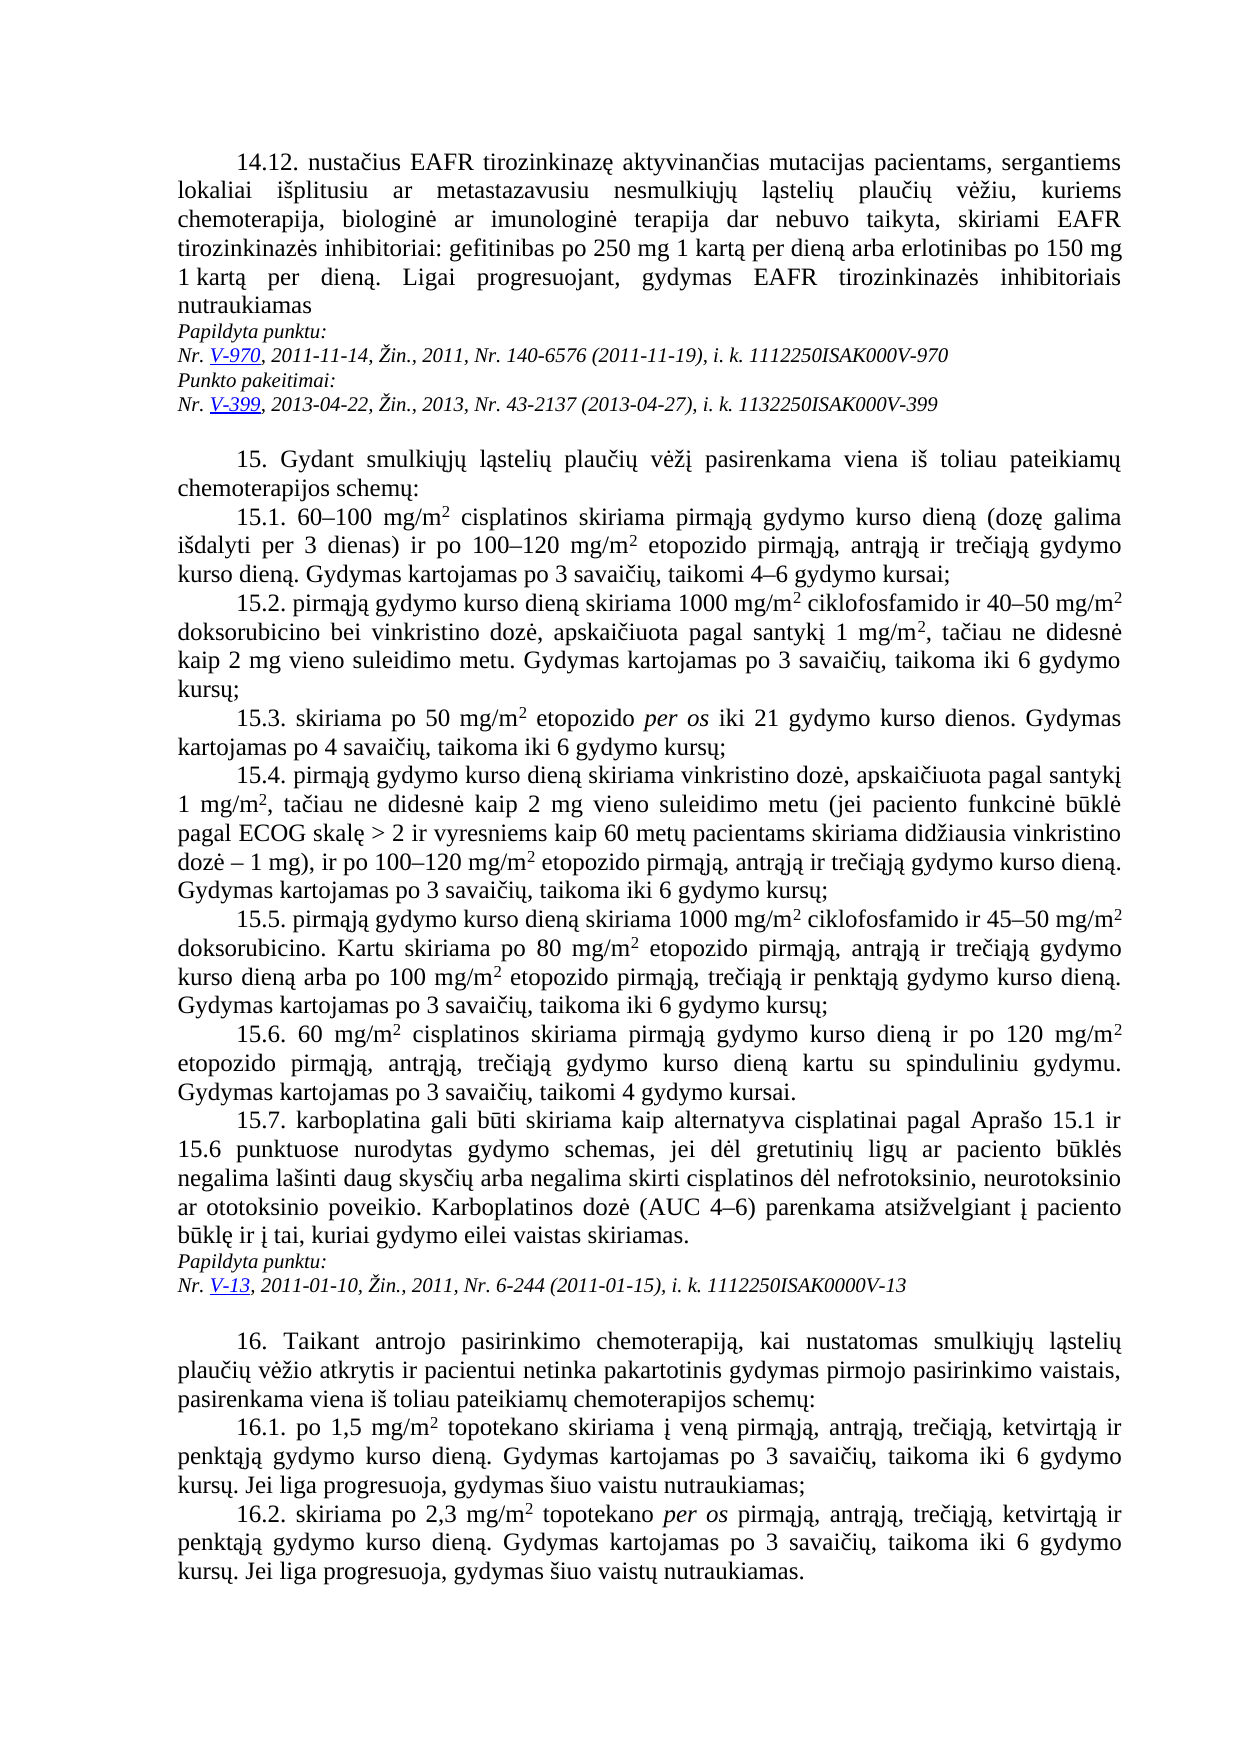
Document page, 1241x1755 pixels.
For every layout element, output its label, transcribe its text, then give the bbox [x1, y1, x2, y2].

text 16. Taikant antrojo pasirinkimo chemoterapiją, kai nustatomas smulkiųjų ląstelių plaučių vėžio atkrytis ir pacientui netinka pakartotinis gydymas pirmojo pasirinkimo vaistais, pasirenkama viena iš toliau pateikiamų chemoterapijos schemų: [177, 1326, 1122, 1412]
text 15.4. pirmąją gydymo kurso dieną skiriama vinkristino dozė, apskaičiuota pagal santykį 1 mg/m2, tačiau ne didesnė kaip 2 mg vieno suleidimo metu (jei paciento funkcinė būklė pagal ECOG skalę > 2 ir vyresniems kaip 60 metų pacientams skiriama didžiausia vinkristino dozė – 1 mg), ir po 100–120 mg/m2 etopozido pirmąją, antrąją ir trečiąją gydymo kurso dieną. Gydymas kartojamas po 3 savaičių, taikoma iki 6 gydymo kursų; [177, 761, 1122, 904]
text 14.12. nustačius EAFR tirozinkinazę aktyvinančias mutacijas pacientams, sergantiems lokaliai išplitusiu ar metastazavusiu nesmulkiųjų ląstelių plaučių vėžiu, kuriems chemoterapija, biologinė ar imunologinė terapija dar nebuvo taikyta, skiriami EAFR tirozinkinazės inhibitoriai: gefitinibas po 250 mg 1 kartą per dieną arba erlotinibas po 150 mg 1 kartą per dieną. Ligai progresuojant, gydymas EAFR tirozinkinazės inhibitoriais nutraukiamas [177, 147, 1122, 319]
text Punkto pakeitimai: [177, 367, 1122, 392]
text Nr. V-13, 2011-01-10, Žin., 2011, Nr. 6-244 (2011-01-15), i. k. 1112250ISAK0000V-13 [177, 1273, 1122, 1297]
text 15.3. skiriama po 50 mg/m2 etopozido per os iki 21 gydymo kurso dienos. Gydymas kartojamas po 4 savaičių, taikoma iki 6 gydymo kursų; [177, 703, 1122, 761]
text 15.5. pirmąją gydymo kurso dieną skiriama 1000 mg/m2 ciklofosfamido ir 45–50 mg/m2 doksorubicino. Kartu skiriama po 80 mg/m2 etopozido pirmąją, antrąją ir trečiąją gydymo kurso dieną arba po 100 mg/m2 etopozido pirmąją, trečiąją ir penktąją gydymo kurso dieną. Gydymas kartojamas po 3 savaičių, taikoma iki 6 gydymo kursų; [177, 904, 1122, 1019]
text 15.6. 60 mg/m2 cisplatinos skiriama pirmąją gydymo kurso dieną ir po 120 mg/m2 etopozido pirmąją, antrąją, trečiąją gydymo kurso dieną kartu su spinduliniu gydymu. Gydymas kartojamas po 3 savaičių, taikomi 4 gydymo kursai. [177, 1019, 1122, 1106]
text Papildyta punktu: [177, 1249, 1122, 1273]
text Nr. V-970, 2011-11-14, Žin., 2011, Nr. 140-6576 (2011-11-19), i. k. 1112250ISAK000V-970 [177, 343, 1122, 367]
text 15.2. pirmąją gydymo kurso dieną skiriama 1000 mg/m2 ciklofosfamido ir 40–50 mg/m2 doksorubicino bei vinkristino dozė, apskaičiuota pagal santykį 1 mg/m2, tačiau ne didesnė kaip 2 mg vieno suleidimo metu. Gydymas kartojamas po 3 savaičių, taikoma iki 6 gydymo kursų; [177, 588, 1122, 703]
text 15.1. 60–100 mg/m2 cisplatinos skiriama pirmąją gydymo kurso dieną (dozę galima išdalyti per 3 dienas) ir po 100–120 mg/m2 etopozido pirmąją, antrąją ir trečiąją gydymo kurso dieną. Gydymas kartojamas po 3 savaičių, taikomi 4–6 gydymo kursai; [177, 502, 1122, 588]
text 15.7. karboplatina gali būti skiriama kaip alternatyva cisplatinai pagal Aprašo 15.1 ir 15.6 punktuose nurodytas gydymo schemas, jei dėl gretutinių ligų ar paciento būklės negalima lašinti daug skysčių arba negalima skirti cisplatinos dėl nefrotoksinio, neurotoksinio ar ototoksinio poveikio. Karboplatinos dozė (AUC 4–6) parenkama atsižvelgiant į paciento būklę ir į tai, kuriai gydymo eilei vaistas skiriamas. [177, 1106, 1122, 1249]
text 16.1. po 1,5 mg/m2 topotekano skiriama į veną pirmąją, antrąją, trečiąją, ketvirtąją ir penktąją gydymo kurso dieną. Gydymas kartojamas po 3 savaičių, taikoma iki 6 gydymo kursų. Jei liga progresuoja, gydymas šiuo vaistu nutraukiamas; [177, 1412, 1122, 1499]
text 16.2. skiriama po 2,3 mg/m2 topotekano per os pirmąją, antrąją, trečiąją, ketvirtąją ir penktąją gydymo kurso dieną. Gydymas kartojamas po 3 savaičių, taikoma iki 6 gydymo kursų. Jei liga progresuoja, gydymas šiuo vaistų nutraukiamas. [177, 1499, 1122, 1585]
text Nr. V-399, 2013-04-22, Žin., 2013, Nr. 43-2137 (2013-04-27), i. k. 1132250ISAK000V-399 [177, 392, 1122, 416]
text 15. Gydant smulkiųjų ląstelių plaučių vėžį pasirenkama viena iš toliau pateikiamų chemoterapijos schemų: [177, 444, 1122, 502]
text Papildyta punktu: [177, 319, 1122, 343]
